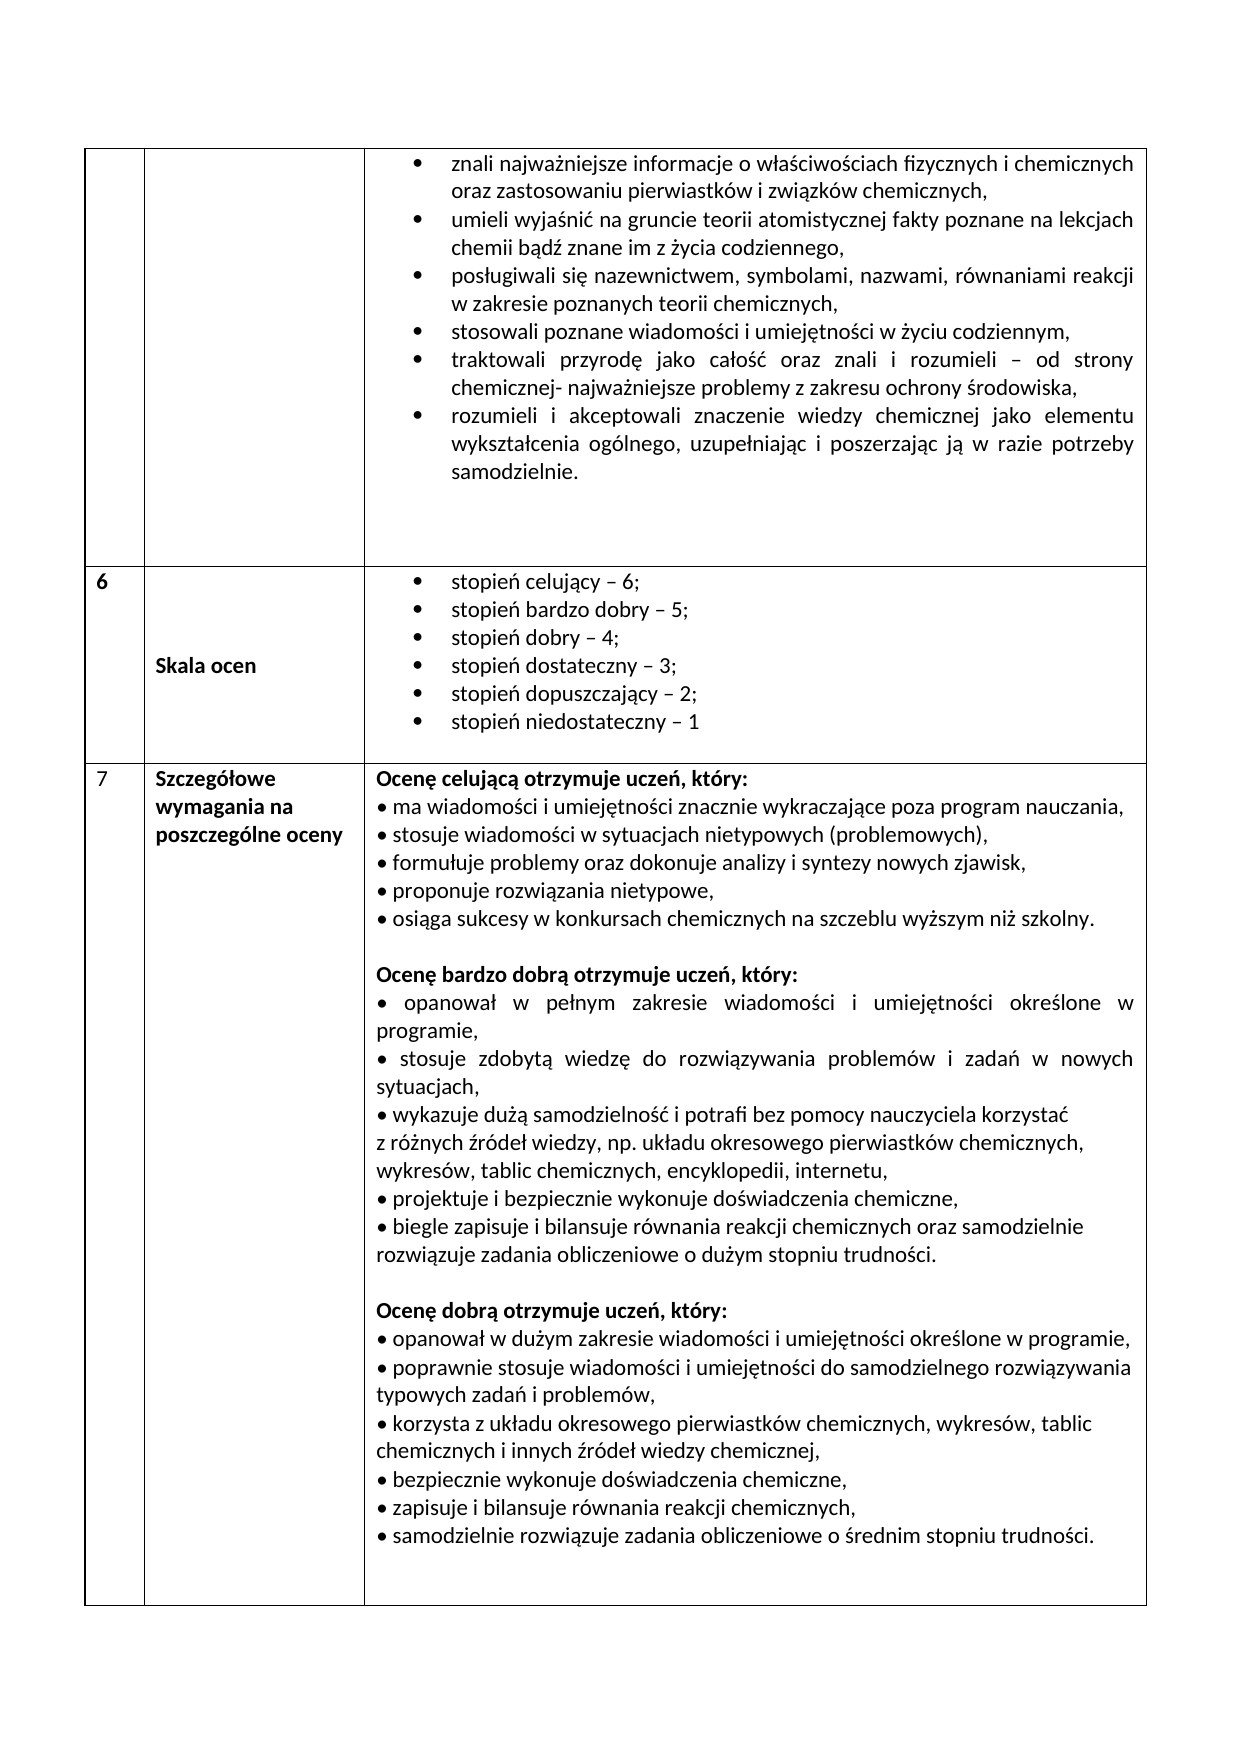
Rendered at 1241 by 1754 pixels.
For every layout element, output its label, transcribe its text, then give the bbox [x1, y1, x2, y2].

table_cell Ocenę celującą otrzymuje uczeń, który: • ma wiadomości i umiejętności znacznie wykraczające poza program nauczania, • stosuje wiadomości w sytuacjach nietypowych (problemowych), • formułuje problemy oraz dokonuje analizy i syntezy nowych zjawisk, • proponuje rozwiązania nietypowe, • osiąga sukcesy w konkursach chemicznych na szczeblu wyższym niż szkolny. Ocenę bardzo dobrą otrzymuje uczeń, który: • opanował w pełnym zakresie wiadomości i umiejętności określone w programie, • stosuje zdobytą wiedzę do rozwiązywania problemów i zadań w nowych sytuacjach, • wykazuje dużą samodzielność i potrafi bez pomocy nauczyciela korzystać z różnych źródeł wiedzy, np. układu okresowego pierwiastków chemicznych, wykresów, tablic chemicznych, encyklopedii, internetu, • projektuje i bezpiecznie wykonuje doświadczenia chemiczne, • biegle zapisuje i bilansuje równania reakcji chemicznych oraz samodzielnie rozwiązuje zadania obliczeniowe o dużym stopniu trudności. Ocenę dobrą otrzymuje uczeń, który: • opanował w dużym zakresie wiadomości i umiejętności określone w programie, • poprawnie stosuje wiadomości i umiejętności do samodzielnego rozwiązywania typowych zadań i problemów, • korzysta z układu okresowego pierwiastków chemicznych, wykresów, tablic chemicznych i innych źródeł wiedzy chemicznej, • bezpiecznie wykonuje doświadczenia chemiczne, • zapisuje i bilansuje równania reakcji chemicznych, • samodzielnie rozwiązuje zadania obliczeniowe o średnim stopniu trudności. [365, 764, 1146, 1605]
table_cell Szczegółowe wymagania na poszczególne oceny [145, 764, 364, 1605]
table_cell 7 [86, 764, 144, 1605]
table_cell [86, 149, 144, 566]
table_cell Skala ocen [145, 567, 364, 763]
table_cell informowanie ucznia o poziomie jego osiągnięć edukacyjnych i jego zachowaniu oraz o postępach w tym zakresie; udzielanie uczniowi pomocy w nauce poprzez przekazanie uczniowi informacji o tym, co zrobił dobrze i jak powinien dalej się uczyć; udzielanie uczniowi wskazówek do samodzielnego planowania własnego rozwoju; motywowanie ucznia do dalszych postępów w nauce i zachowaniu; monitorowanie bieżącej pracy ucznia; dostarczanie rodzicom i nauczycielom informacji o postępach i trudnościach w nauce i zachowaniu ucznia oraz o szczególnych uzdolnieniach ucznia; umożliwienie nauczycielom doskonalenia organizacji i metod pracy dydaktyczno-wychowawczej Cele edukacyjne z chemii: nabycie umiejętności obserwacji i opisu zjawisk chemicznych zachodzących w otaczającym świecie, poznanie znaczenia wiedzy chemicznej w procesach przetwarzania materii przez człowieka, nabycie umiejętności i nawyku postępowania zgodnego z zasadami dbałości o własne zdrowie i ochronę środowiska. Cele kształcenia: kształcenie umiejętności myślenia prowadzącego do rozumienia przez ucznia poznanej wiedzy, jak i nabycie umiejętności posługiwania się nią, ukazanie użyteczności wiedzy chemicznej w życiu codziennym, jej powiązania z innymi naukami oraz kształtowanie podstaw w zakresie ochrony środowiska w tym również własnego zdrowia i bezpieczeństwa. Po zrealizowaniu programu uczniowie będą: znali najważniejsze informacje o właściwościach fizycznych i chemicznych oraz zastosowaniu pierwiastków i związków chemicznych, umieli wyjaśnić na gruncie teorii atomistycznej fakty poznane na lekcjach chemii bądź znane im z życia codziennego, posługiwali się nazewnictwem, symbolami, nazwami, równaniami reakcji w zakresie poznanych teorii chemicznych, stosowali poznane wiadomości i umiejętności w życiu codziennym, traktowali przyrodę jako całość oraz znali i rozumieli – od strony chemicznej- najważniejsze problemy z zakresu ochrony środowiska, rozumieli i akceptowali znaczenie wiedzy chemicznej jako elementu wykształcenia ogólnego, uzupełniając i poszerzając ją w razie potrzeby samodzielnie. [365, 149, 1146, 566]
table_cell stopień celujący – 6; stopień bardzo dobry – 5; stopień dobry – 4; stopień dostateczny – 3; stopień dopuszczający – 2; stopień niedostateczny – 1 [365, 567, 1146, 763]
table_cell [145, 149, 364, 566]
table_cell 6 [86, 567, 144, 763]
